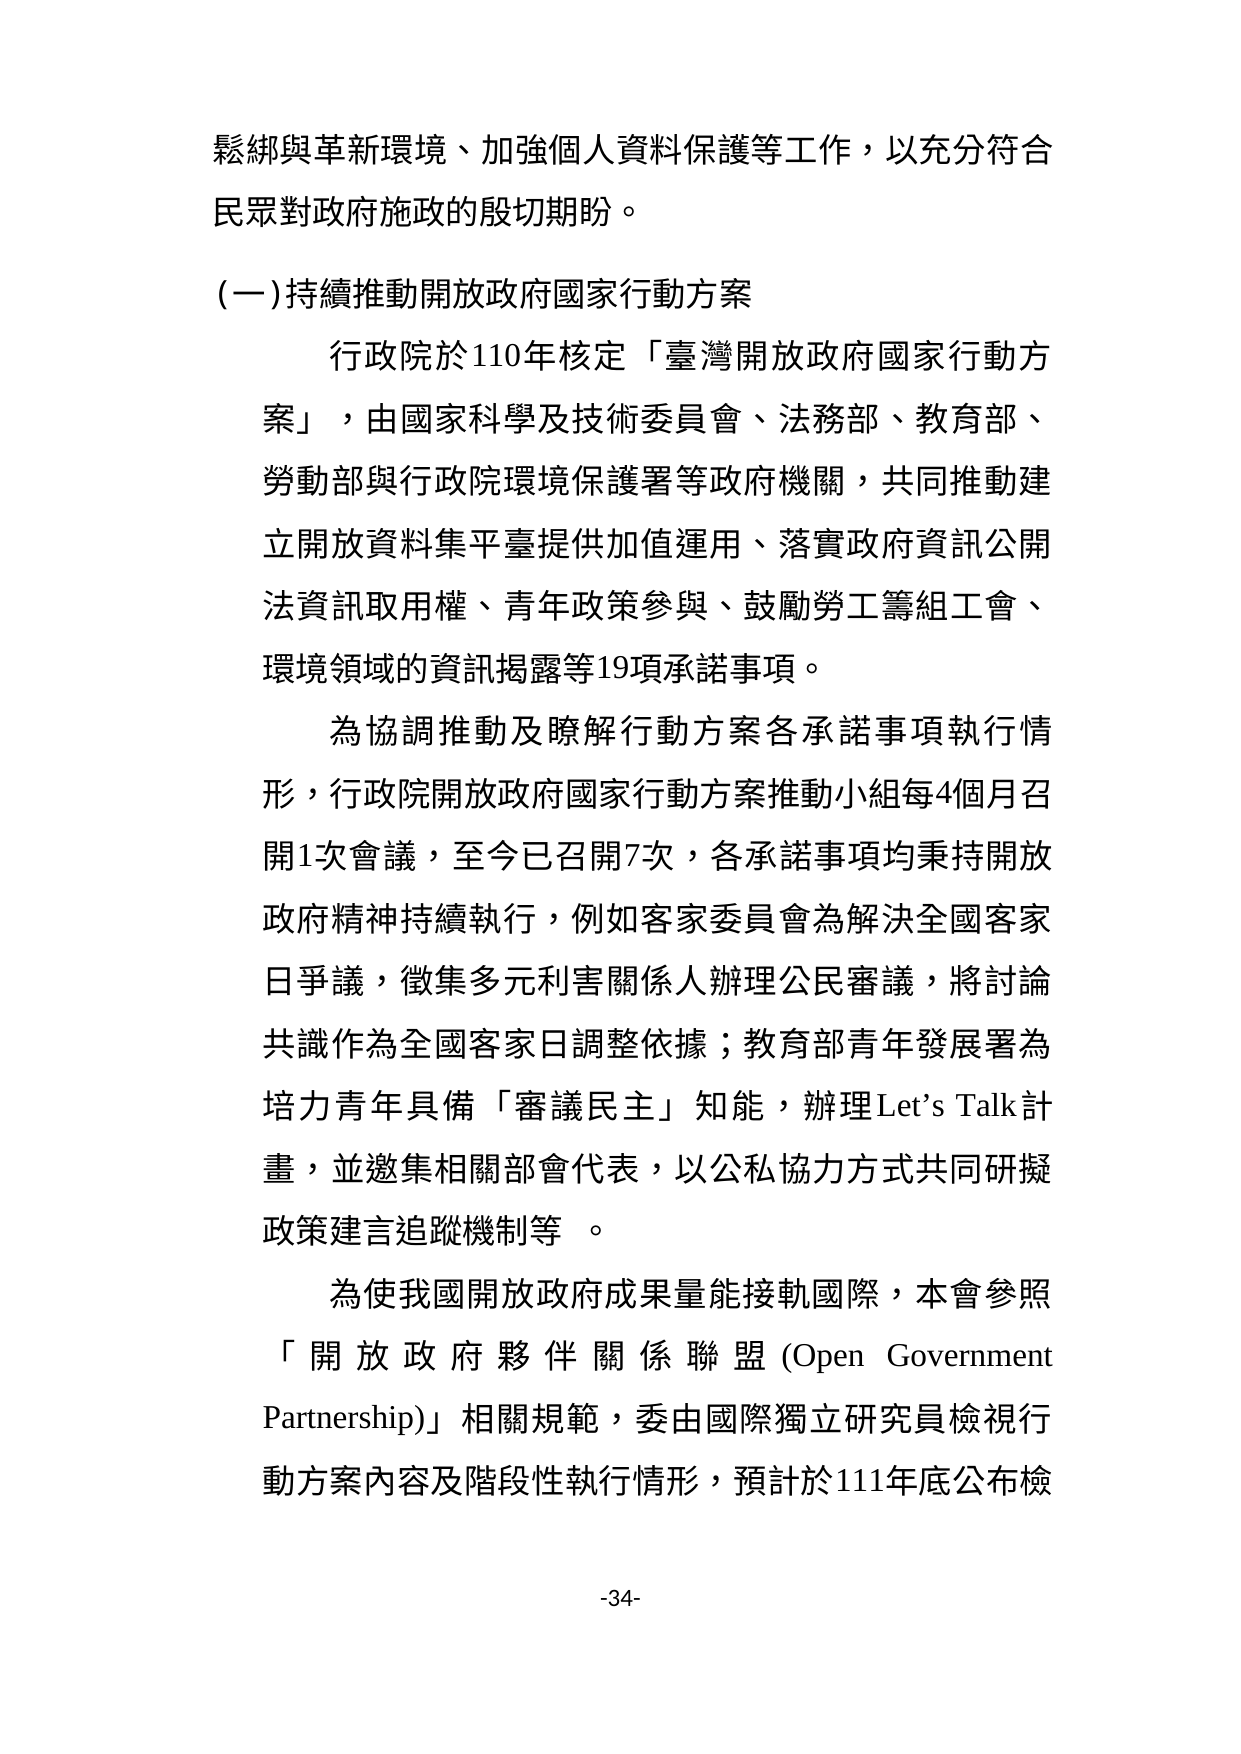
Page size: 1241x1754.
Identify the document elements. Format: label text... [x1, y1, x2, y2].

text 為協調推動及瞭解行動方案各承諾事項執行情形，行政院開放政府國家行動方案推動小組每4個月召開1次會議，至今已召開7次，各承諾事項均秉持開放政府精神持續執行，例如客家委員會為解決全國客家日爭議，徵集多元利害關係人辦理公民審議，將討論共識作為全國客家日調整依據；教育部青年發展署為培力青年具備「審議民主」知能，辦理Let’s Talk計畫，並邀集相關部會代表，以公私協力方式共同研擬政策建言追蹤機制等 。 [262, 698, 1053, 1260]
text 為使我國開放政府成果量能接軌國際，本會參照「開放政府夥伴關係聯盟(Open Government Partnership)」相關規範，委由國際獨立研究員檢視行動方案內容及階段性執行情形，預計於111年底公布檢 [262, 1260, 1053, 1510]
text 鬆綁與革新環境、加強個人資料保護等工作，以充分符合民眾對政府施政的殷切期盼。 [212, 117, 1053, 242]
text 行政院於110年核定「臺灣開放政府國家行動方案」，由國家科學及技術委員會、法務部、教育部、勞動部與行政院環境保護署等政府機關，共同推動建立開放資料集平臺提供加值運用、落實政府資訊公開法資訊取用權、青年政策參與、鼓勵勞工籌組工會、環境領域的資訊揭露等19項承諾事項。 [262, 323, 1053, 698]
subtitle (一)持續推動開放政府國家行動方案 [212, 260, 1053, 323]
